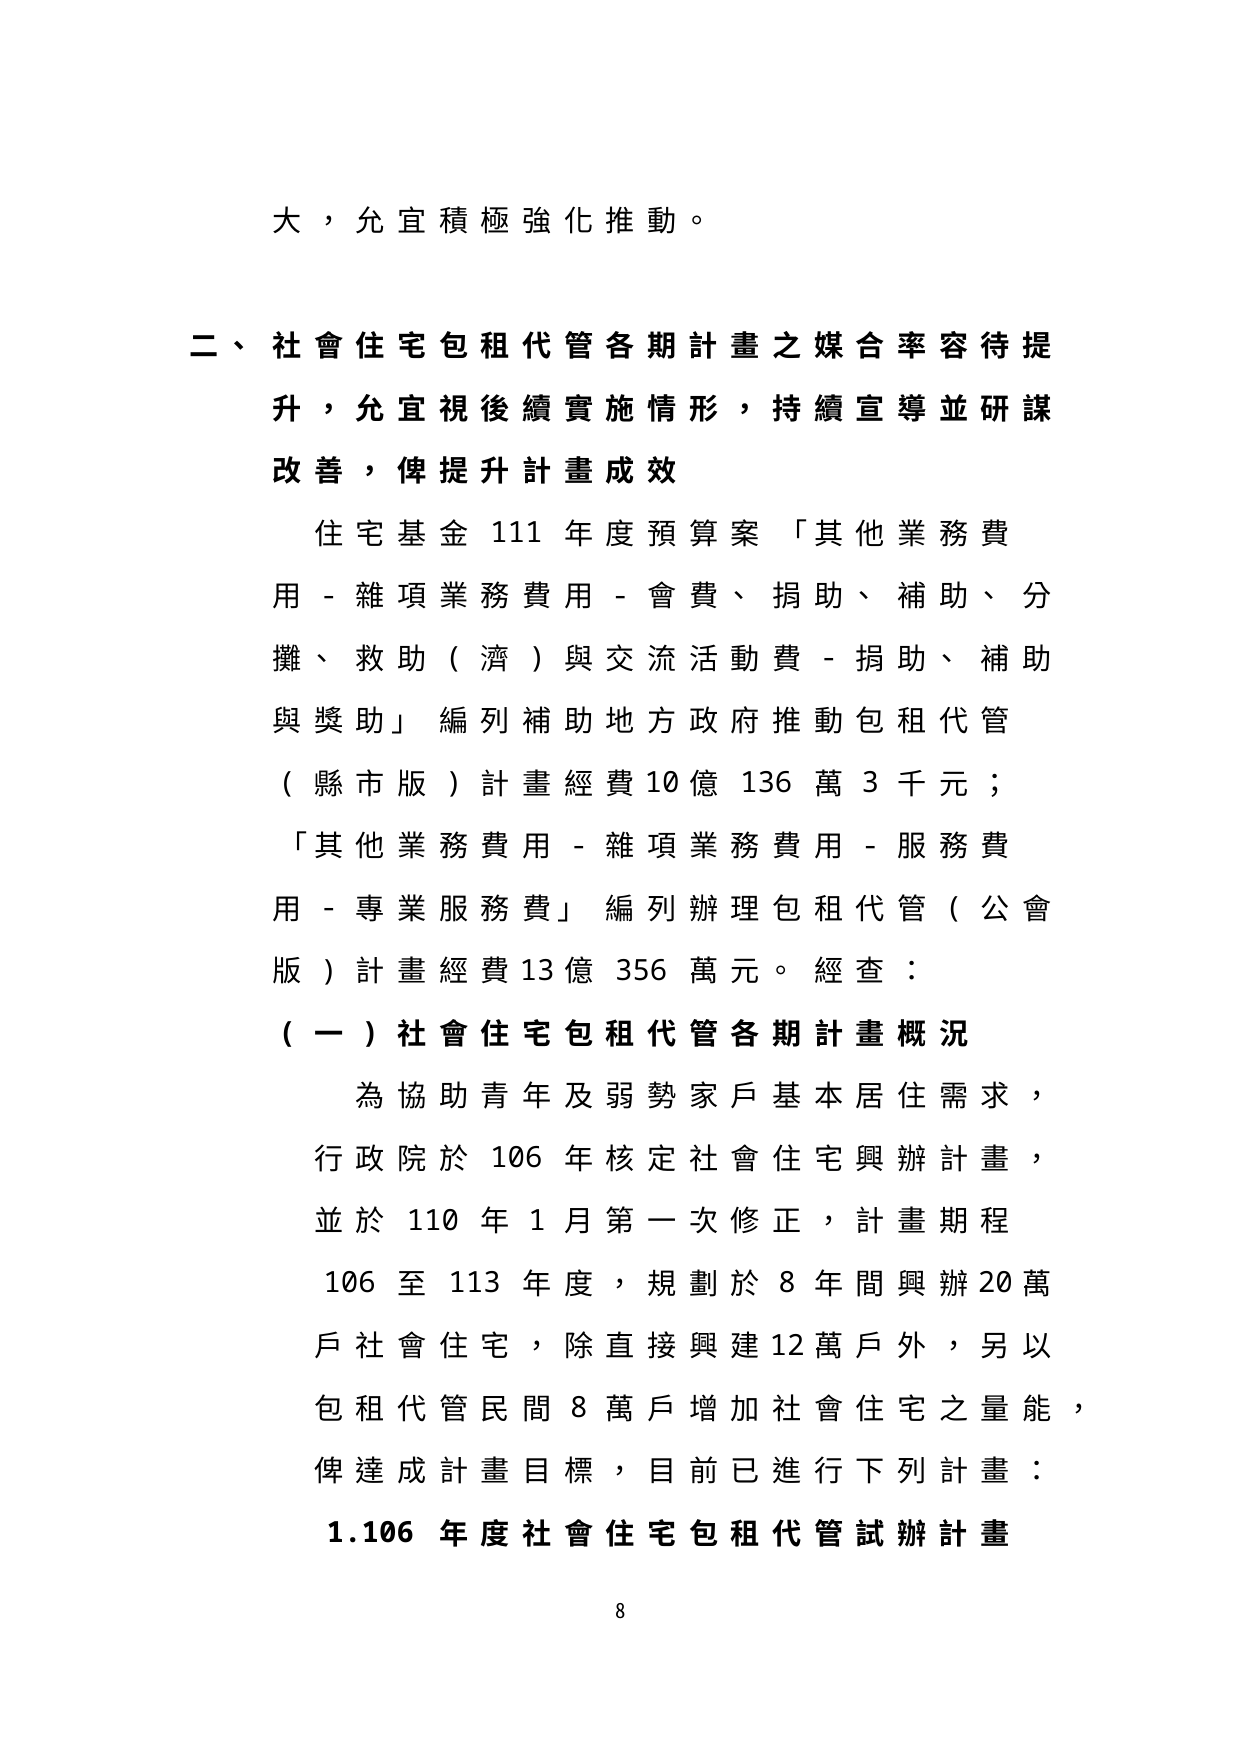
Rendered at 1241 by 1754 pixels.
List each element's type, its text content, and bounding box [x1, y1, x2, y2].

text 住宅基金111年度預算案「其他業務費用-雜項業務費用-會費、捐助、補助、分攤、救助(濟)與交流活動費-捐助、補助與獎助」編列補助地方政府推動包租代管(縣市版)計畫經費10億136萬3千元；「其他業務費用-雜項業務費用-服務費用-專業服務費」編列辦理包租代管(公會版)計畫經費13億356萬元。經查： [242, 490, 1058, 990]
text 1.106年度社會住宅包租代管試辦計畫 [271, 1490, 1058, 1552]
text 二、社會住宅包租代管各期計畫之媒合率容待提升，允宜視後續實施情形，持續宣導並研謀改善，俾提升計畫成效 [183, 302, 1058, 490]
text 綜上，為協助青年及弱勢家戶基本居住需求，行政院爰推動社會住宅興辦計畫，期於113年底達成20 萬戶社會住宅之目標，惟109年底實際興辦數量僅達原預計興辦戶數之63.72%、110年底預計興辦11萬戶，截至110年8月底實際為7萬126戶，距離年底設定目標仍有差距。其中直接興建之社會住宅仍未達預計目標，且列入達成數之社會住宅仍處於興建中及待開工中之比例不低；另包租代管之社會住宅109年底僅1萬3,451戶，且至110年8月底雖增至2萬2,786戶，距離原設定110年底達成5萬戶目標差距甚大，允宜積極強化推動。 [242, 177, 1058, 240]
text (一)社會住宅包租代管各期計畫概況 [242, 990, 1058, 1052]
text 為協助青年及弱勢家戶基本居住需求，行政院於106年核定社會住宅興辦計畫，並於110年1月第一次修正，計畫期程106至113年度，規劃於8年間興辦20萬戶社會住宅，除直接興建12萬戶外，另以包租代管民間8萬戶增加社會住宅之量能，俾達成計畫目標，目前已進行下列計畫： [271, 1052, 1058, 1490]
